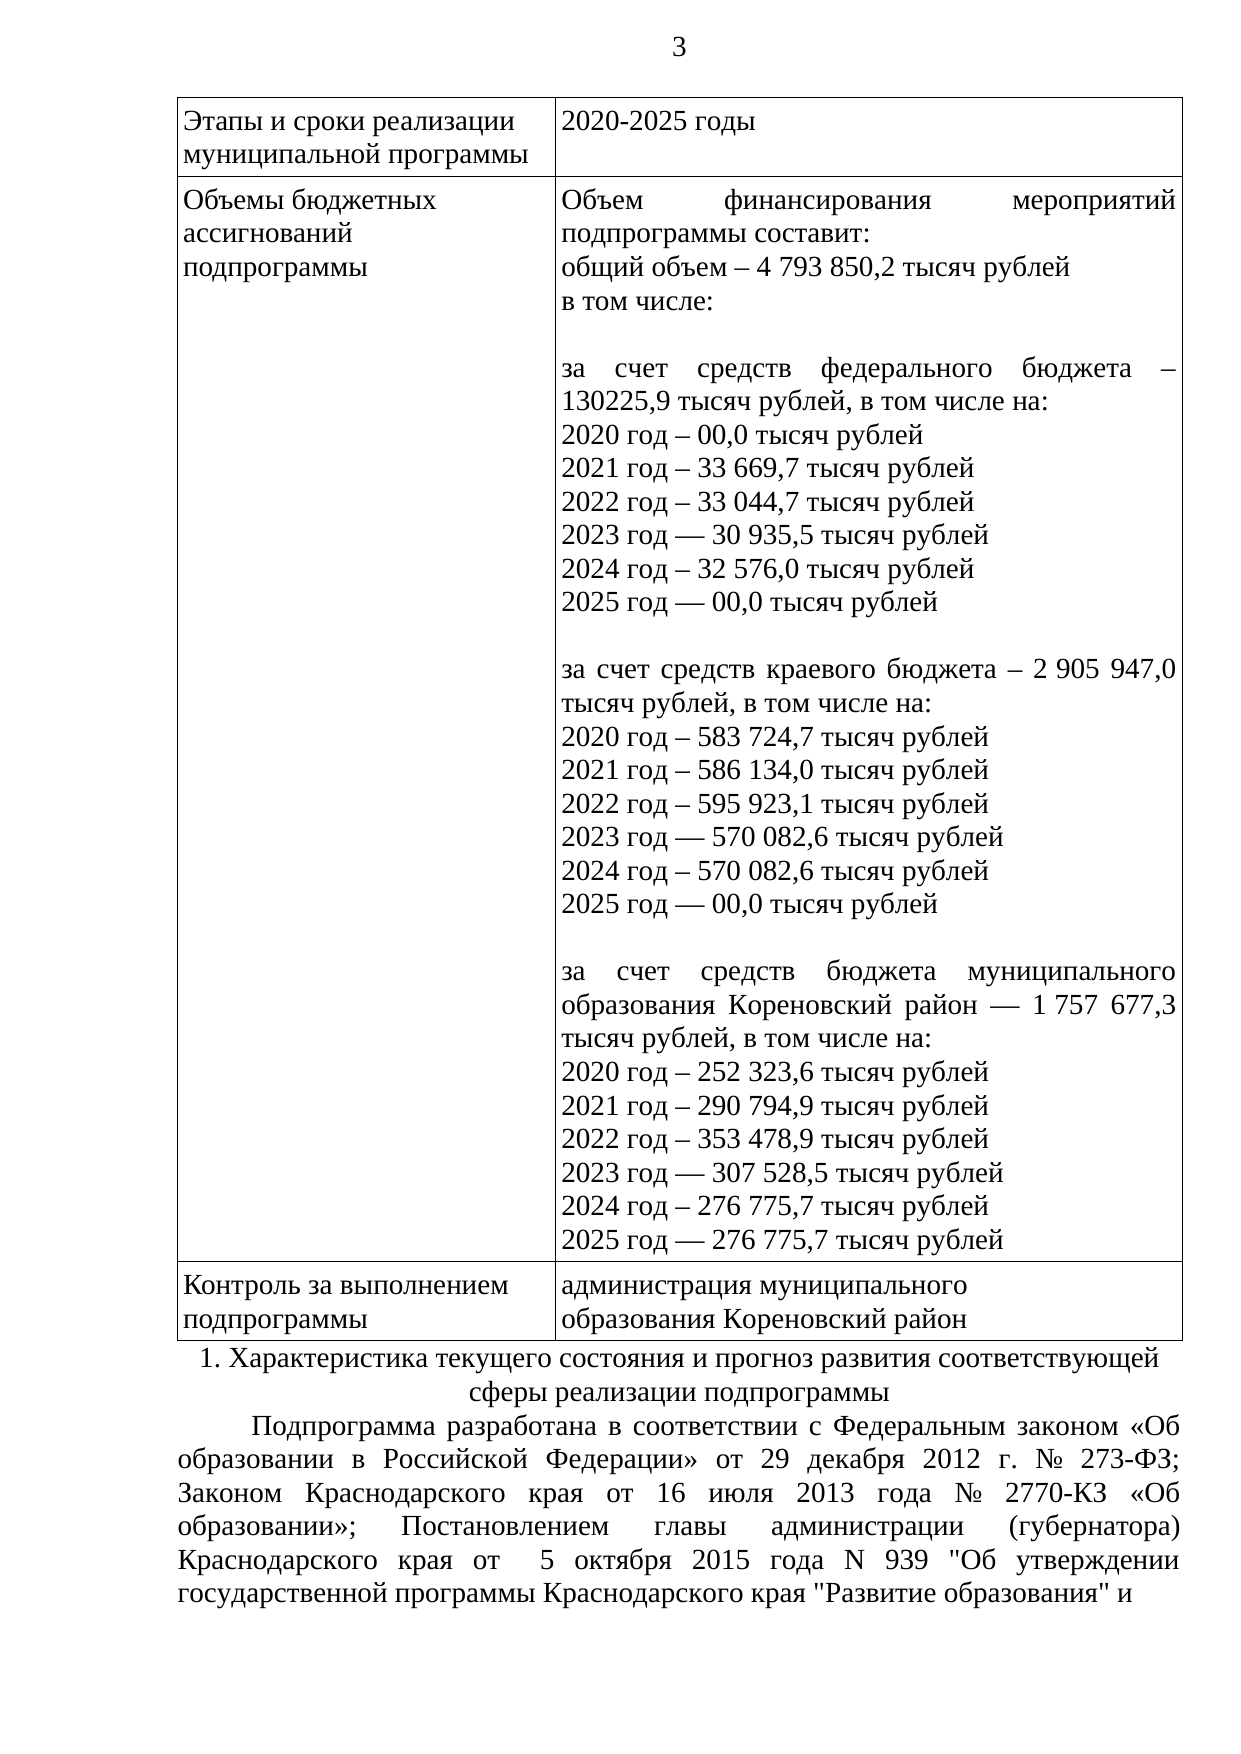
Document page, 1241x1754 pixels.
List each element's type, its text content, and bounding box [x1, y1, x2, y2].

text 3 [177, 29, 1181, 63]
table_header 2020-2025 годы [556, 98, 1182, 176]
table_cell Объем финансирования мероприятий подпрограммы составит: общий объем – 4 793 850,2 тысяч рублей в том числе: за счет средств федерального бюджета – 130225,9 тысяч рублей, в том числе на: 2020 год – 00,0 тысяч рублей 2021 год – 33 669,7 тысяч рублей 2022 год – 33 044,7 тысяч рублей 2023 год — 30 935,5 тысяч рублей 2024 год – 32 576,0 тысяч рублей 2025 год — 00,0 тысяч рублей за счет средств краевого бюджета – 2 905 947,0 тысяч рублей, в том числе на: 2020 год – 583 724,7 тысяч рублей 2021 год – 586 134,0 тысяч рублей 2022 год – 595 923,1 тысяч рублей 2023 год — 570 082,6 тысяч рублей 2024 год – 570 082,6 тысяч рублей 2025 год — 00,0 тысяч рублей за счет средств бюджета муниципального образования Кореновский район — 1 757 677,3 тысяч рублей, в том числе на: 2020 год – 252 323,6 тысяч рублей 2021 год – 290 794,9 тысяч рублей 2022 год – 353 478,9 тысяч рублей 2023 год — 307 528,5 тысяч рублей 2024 год – 276 775,7 тысяч рублей 2025 год — 276 775,7 тысяч рублей [556, 177, 1182, 1261]
table_cell Объемы бюджетных ассигнований подпрограммы [178, 177, 555, 1261]
text Подпрограмма разработана в соответствии с Федеральным законом «Об образовании в Российской Федерации» от 29 декабря 2012 г. № 273-ФЗ; Законом Краснодарского края от 16 июля 2013 года № 2770-КЗ «Об образовании»; Постановлением главы администрации (губернатора) Краснодарского края от 5 октября 2015 года N 939 "Об утверждении государственной программы Краснодарского края "Развитие образования" и [177, 1408, 1181, 1609]
table_cell администрация муниципального образования Кореновский район [556, 1262, 1182, 1340]
text 1. Характеристика текущего состояния и прогноз развития соответствующей сферы реализации подпрограммы [177, 1341, 1181, 1408]
table_header Этапы и сроки реализации муниципальной программы [178, 98, 555, 176]
table_cell Контроль за выполнением подпрограммы [178, 1262, 555, 1340]
